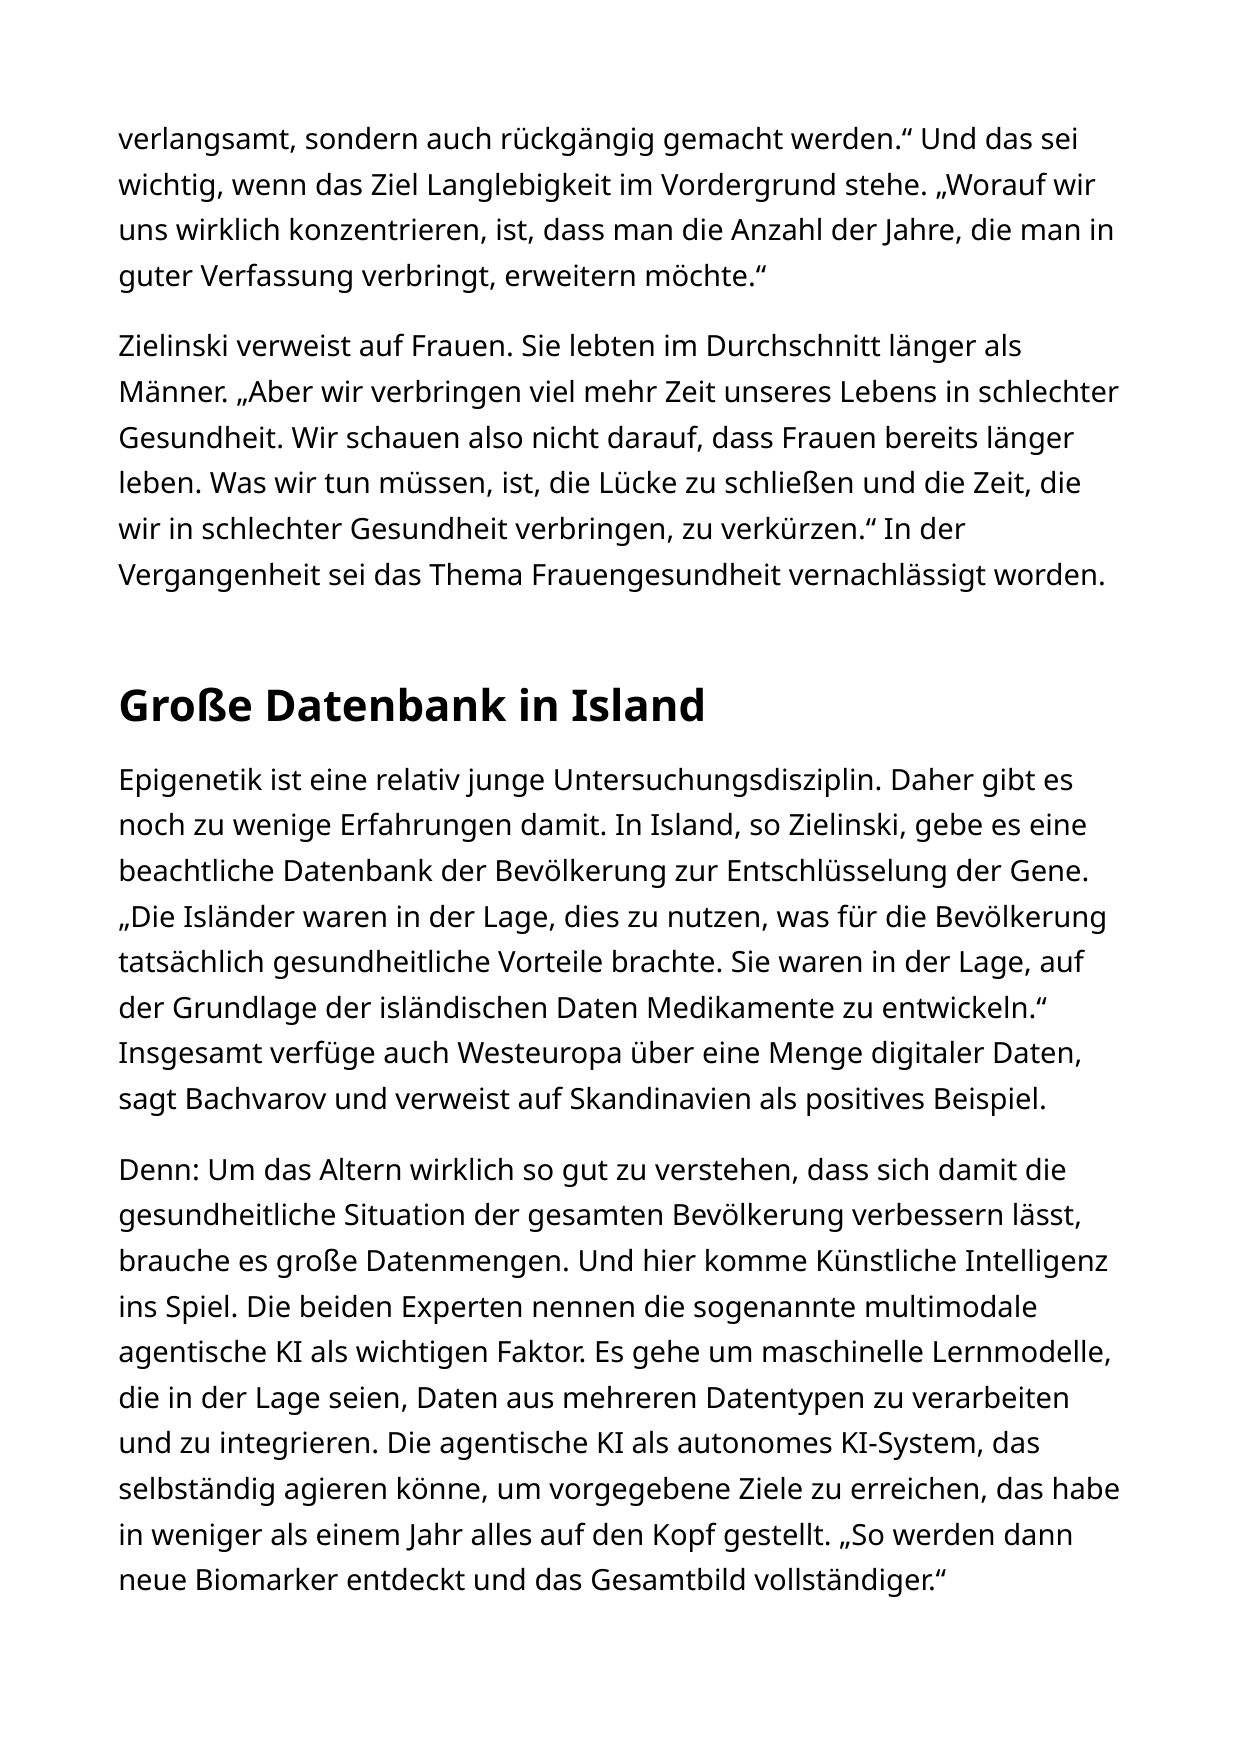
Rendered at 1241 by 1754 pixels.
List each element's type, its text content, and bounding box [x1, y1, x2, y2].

subtitle Große Datenbank in Island [118, 674, 1122, 734]
text verlangsamt, sondern auch rückgängig gemacht werden.“ Und das sei wichtig, wenn das Ziel Langlebigkeit im Vordergrund stehe. „Worauf wir uns wirklich konzentrieren, ist, dass man die Anzahl der Jahre, die man in guter Verfassung verbringt, erweitern möchte.“ [118, 118, 1122, 295]
text Denn: Um das Altern wirklich so gut zu verstehen, dass sich damit die gesundheitliche Situation der gesamten Bevölkerung verbessern lässt, brauche es große Datenmengen. Und hier komme Künstliche Intelligenz ins Spiel. Die beiden Experten nennen die sogenannte multimodale agentische KI als wichtigen Faktor. Es gehe um maschinelle Lernmodelle, die in der Lage seien, Daten aus mehreren Datentypen zu verarbeiten und zu integrieren. Die agentische KI als autonomes KI-System, das selbständig agieren könne, um vorgegebene Ziele zu erreichen, das habe in weniger als einem Jahr alles auf den Kopf gestellt. „So werden dann neue Biomarker entdeckt und das Gesamtbild vollständiger.“ [118, 1149, 1122, 1599]
text Epigenetik ist eine relativ junge Untersuchungsdisziplin. Daher gibt es noch zu wenige Erfahrungen damit. In Island, so Zielinski, gebe es eine beachtliche Datenbank der Bevölkerung zur Entschlüsselung der Gene. „Die Isländer waren in der Lage, dies zu nutzen, was für die Bevölkerung tatsächlich gesundheitliche Vorteile brachte. Sie waren in der Lage, auf der Grundlage der isländischen Daten Medikamente zu entwickeln.“ Insgesamt verfüge auch Westeuropa über eine Menge digitaler Daten, sagt Bachvarov und verweist auf Skandinavien als positives Beispiel. [118, 759, 1122, 1118]
text Zielinski verweist auf Frauen. Sie lebten im Durchschnitt länger als Männer. „Aber wir verbringen viel mehr Zeit unseres Lebens in schlechter Gesundheit. Wir schauen also nicht darauf, dass Frauen bereits länger leben. Was wir tun müssen, ist, die Lücke zu schließen und die Zeit, die wir in schlechter Gesundheit verbringen, zu verkürzen.“ In der Vergangenheit sei das Thema Frauengesundheit vernachlässigt worden. [118, 326, 1122, 593]
